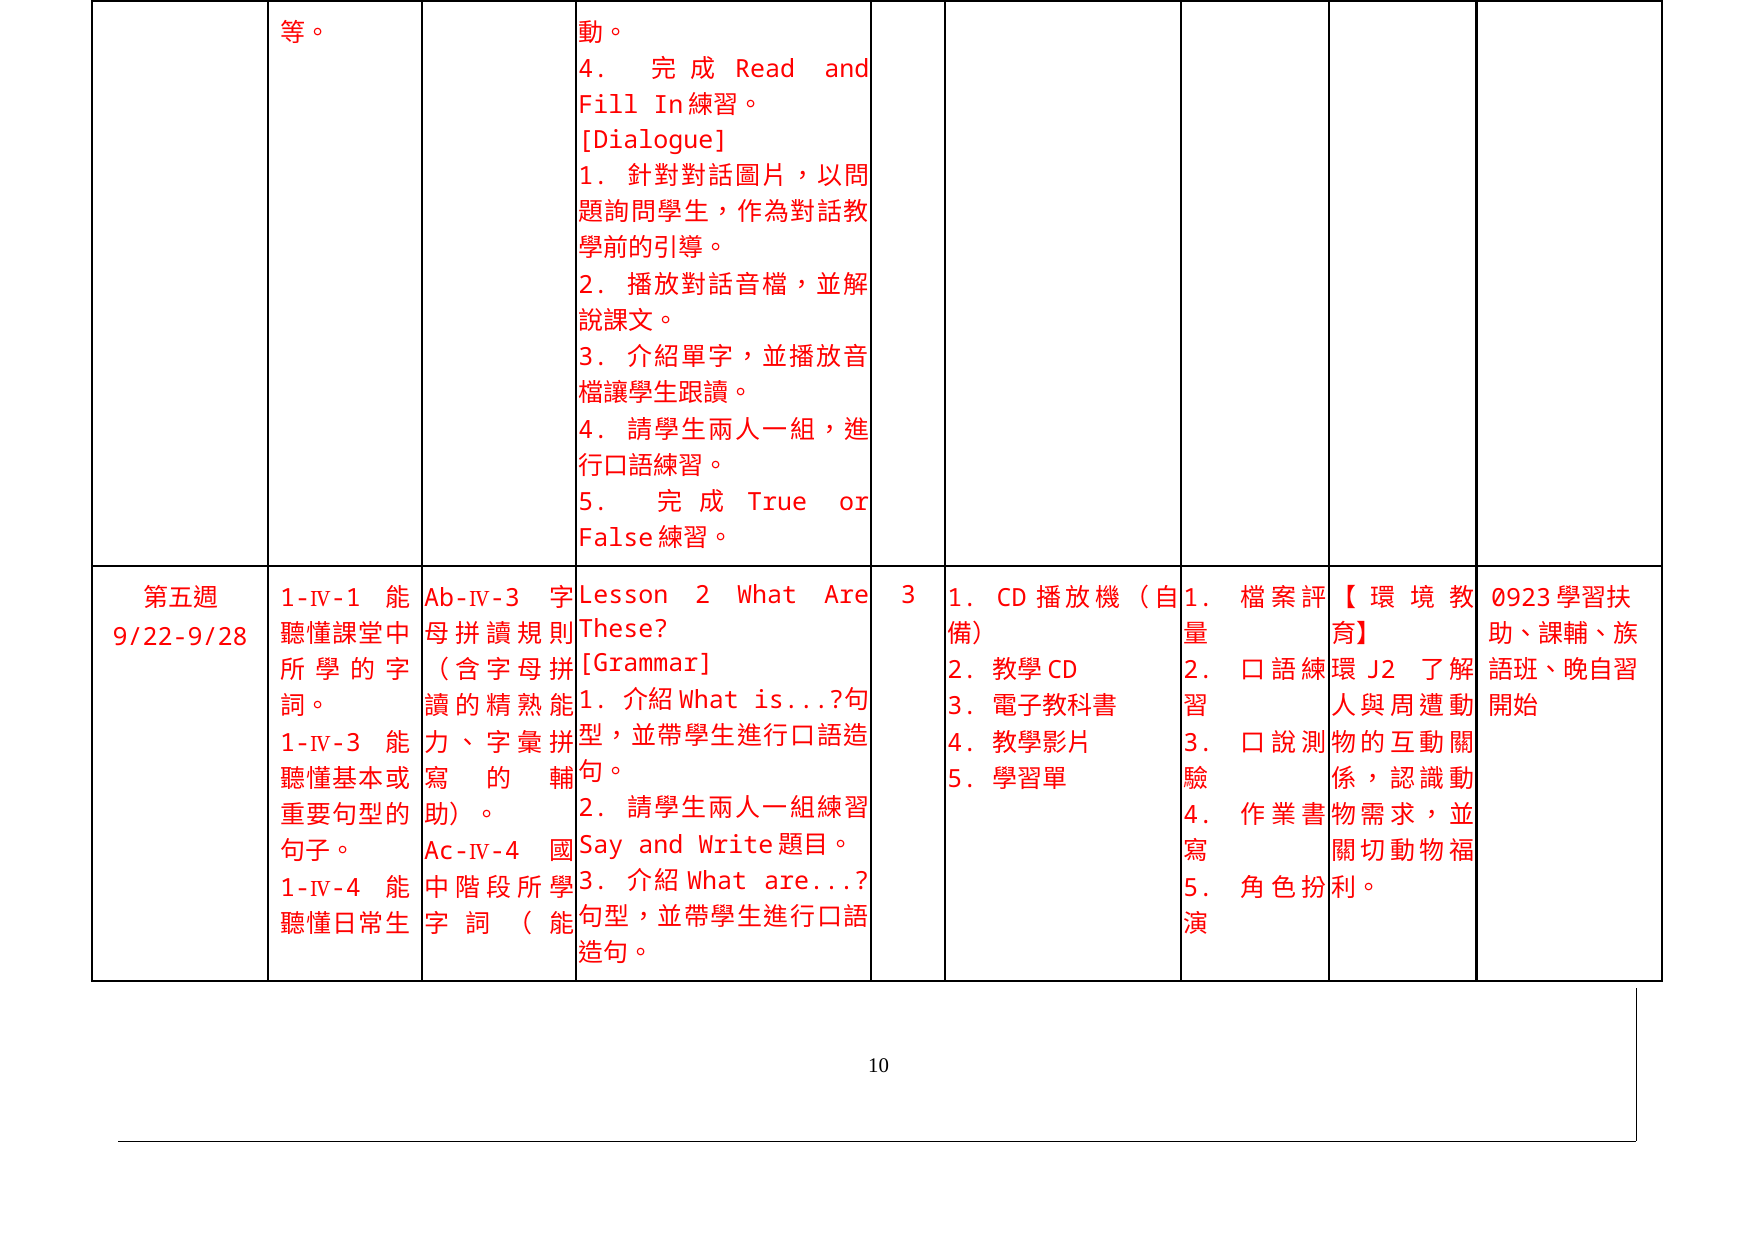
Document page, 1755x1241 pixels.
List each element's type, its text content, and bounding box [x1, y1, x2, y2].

table_cell [946, 2, 1180, 564]
table_cell [1330, 2, 1475, 564]
table_cell 第五週 9/22-9/28 [93, 567, 267, 979]
table_cell [1478, 2, 1661, 564]
table_cell 3 [872, 567, 944, 979]
table_cell [1182, 2, 1328, 564]
table_cell [93, 2, 267, 564]
table_cell Lesson 2 What Are These? [Grammar] 1. 介紹What is...?句型，並帶學生進行口語造句。 2. 請學生兩人一組練習Say and Write題目。 3. 介紹What are...?句型，並帶學生進行口語造句。 [577, 567, 870, 979]
table_cell 1-Ⅳ-1 能聽懂課堂中所學的字詞。 1-Ⅳ-3 能聽懂基本或重要句型的句子。 1-Ⅳ-4 能聽懂日常生 [269, 567, 421, 979]
table_cell 【環境教育】 環J2 了解人與周遭動物的互動關係，認識動物需求，並關切動物福利。 [1330, 567, 1475, 979]
table_cell 等。 [269, 2, 421, 564]
table_cell 1. 檔案評量 2. 口語練習 3. 口說測驗 4. 作業書寫 5. 角色扮演 [1182, 567, 1328, 979]
table_cell Ab-Ⅳ-3 字母拼讀規則（含字母拼讀的精熟能力、字彙拼寫的輔助）。 Ac-Ⅳ-4 國中階段所學字詞（能 [423, 567, 575, 979]
table_cell 0923學習扶助、課輔、族語班、晚自習開始 [1478, 567, 1661, 979]
table_cell [872, 2, 944, 564]
table_cell [423, 2, 575, 564]
table_cell 動。 4. 完成Read and Fill In練習。 [Dialogue] 1. 針對對話圖片，以問題詢問學生，作為對話教學前的引導。 2. 播放對話音檔，並解說課文。 3. 介紹單字，並播放音檔讓學生跟讀。 4. 請學生兩人一組，進行口語練習。 5. 完成True or False練習。 [577, 2, 870, 564]
table_cell 1. CD播放機（自備） 2. 教學CD 3. 電子教科書 4. 教學影片 5. 學習單 [946, 567, 1180, 979]
